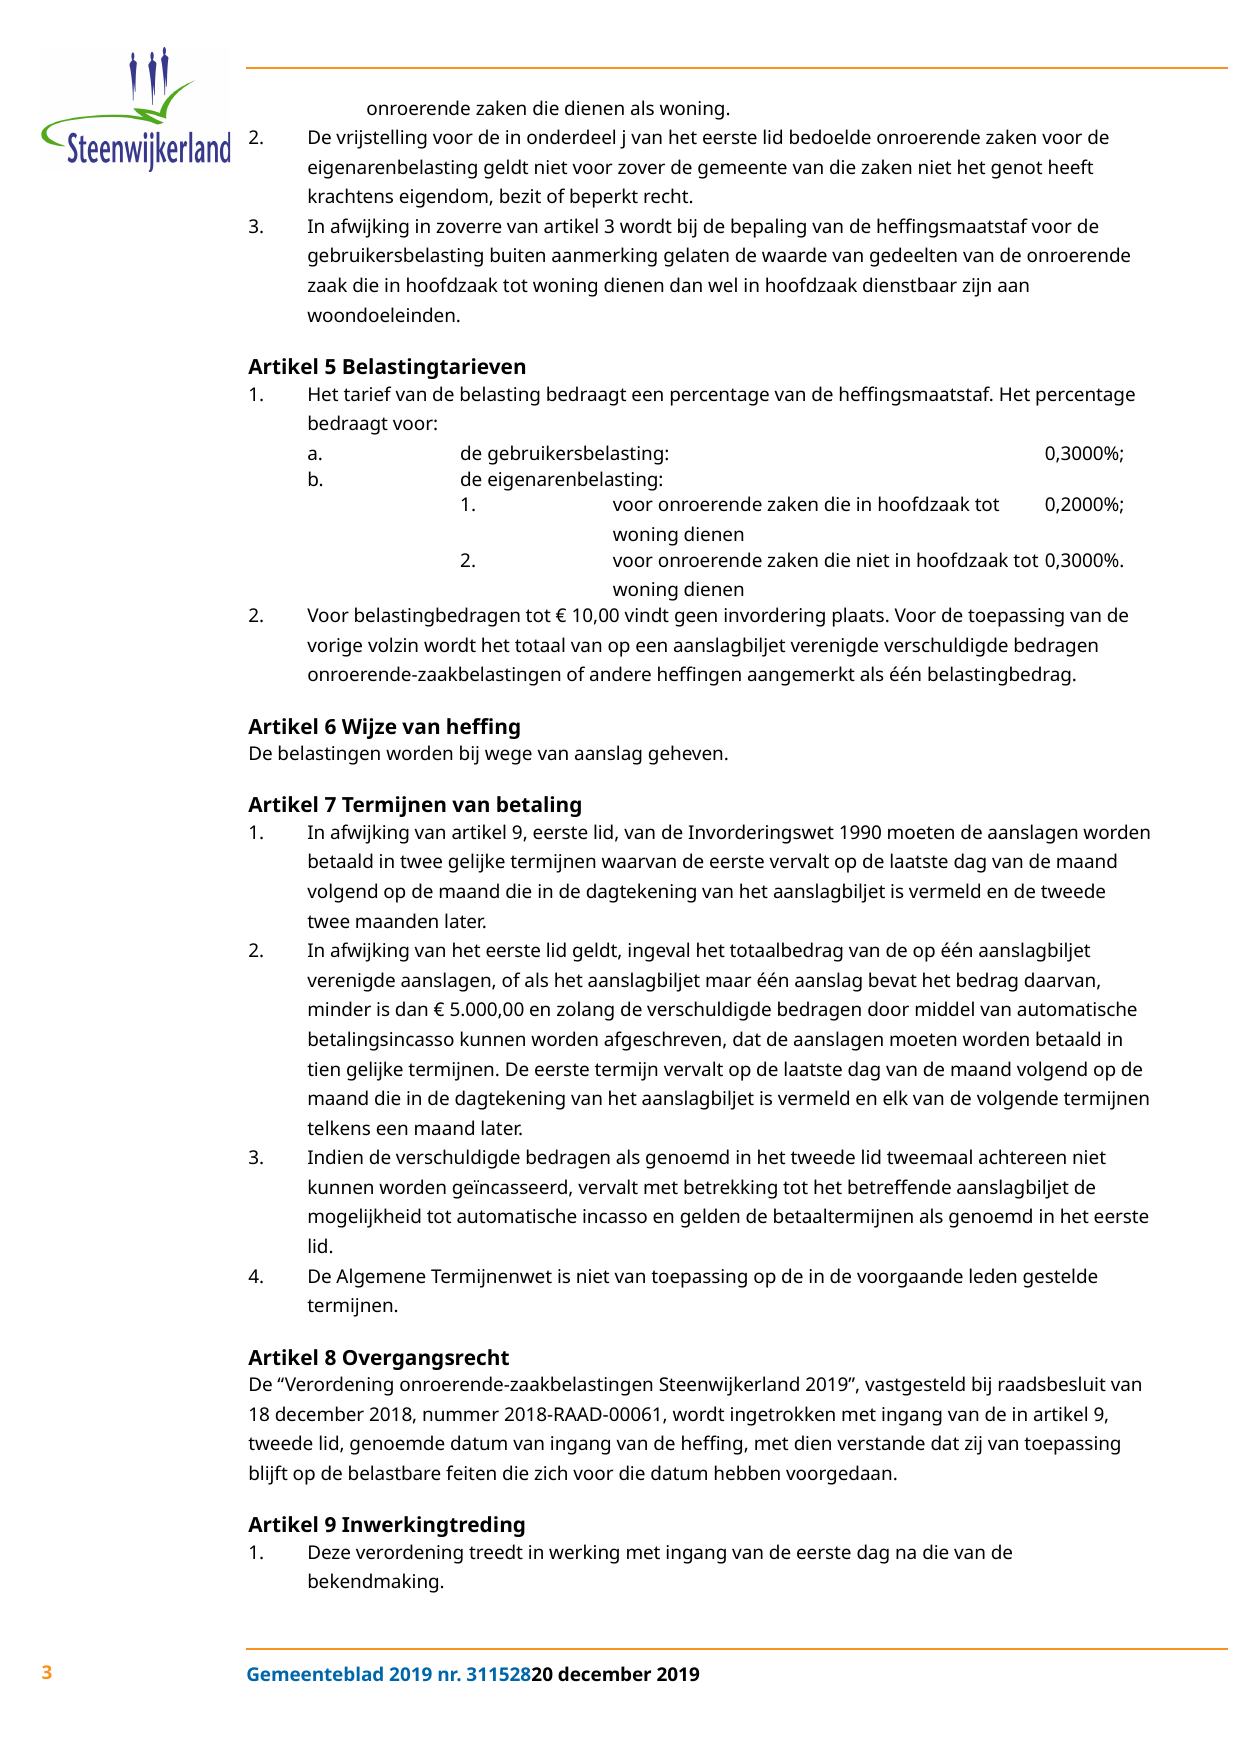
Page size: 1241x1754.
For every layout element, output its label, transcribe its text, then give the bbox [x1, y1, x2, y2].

table_cell 1. [460, 491, 613, 547]
list Het tarief van de belasting bedraagt een percentage van de heffingsmaatstaf. Het percentage bedraagt voor: [248, 381, 1152, 436]
table_header de gebruikersbelasting: [460, 440, 1044, 466]
text Artikel 5 Belastingtarieven [248, 352, 1152, 381]
table_cell de eigenarenbelasting: [460, 466, 1044, 491]
table_cell 0,2000%; [1045, 491, 1211, 547]
list Voor belastingbedragen tot € 10,00 vindt geen invordering plaats. Voor de toepassing van de vorige volzin wordt het totaal van op een aanslagbiljet verenigde verschuldigde bedragen onroerende-zaakbelastingen of andere heffingen aangemerkt als één belastingbedrag. [248, 602, 1152, 687]
text De belastingen worden bij wege van aanslag geheven. [248, 740, 1152, 766]
table_header 0,3000%; [1045, 440, 1211, 466]
table_cell [307, 491, 460, 547]
text Artikel 8 Overgangsrecht [248, 1343, 1152, 1371]
picture [41, 47, 231, 172]
list In afwijking in zoverre van artikel 3 wordt bij de bepaling van de heffingsmaatstaf voor de gebruikersbelasting buiten aanmerking gelaten de waarde van gedeelten van de onroerende zaak die in hoofdzaak tot woning dienen dan wel in hoofdzaak dienstbaar zijn aan woondoeleinden. [248, 213, 1152, 328]
table_cell b. [307, 466, 460, 491]
table_cell 0,3000%. [1045, 547, 1211, 602]
list In afwijking van artikel 9, eerste lid, van de Invorderingswet 1990 moeten de aanslagen worden betaald in twee gelijke termijnen waarvan de eerste vervalt op de laatste dag van de maand volgend op de maand die in de dagtekening van het aanslagbiljet is vermeld en de tweede twee maanden later. [248, 819, 1152, 933]
table_cell 2. [460, 547, 613, 602]
table_cell voor onroerende zaken die in hoofdzaak tot woning dienen [613, 491, 1044, 547]
text Artikel 6 Wijze van heffing [248, 712, 1152, 740]
table_cell [307, 547, 460, 602]
text De “Verordening onroerende-zaakbelastingen Steenwijkerland 2019”, vastgesteld bij raadsbesluit van 18 december 2018, nummer 2018-RAAD-00061, wordt ingetrokken met ingang van de in artikel 9, tweede lid, genoemde datum van ingang van de heffing, met dien verstande dat zij van toepassing blijft op de belastbare feiten die zich voor die datum hebben voorgedaan. [248, 1371, 1152, 1486]
list onroerende zaken die dienen als woning. [307, 95, 1152, 121]
list De vrijstelling voor de in onderdeel j van het eerste lid bedoelde onroerende zaken voor de eigenarenbelasting geldt niet voor zover de gemeente van die zaken niet het genot heeft krachtens eigendom, bezit of beperkt recht. [248, 124, 1152, 209]
table_cell voor onroerende zaken die niet in hoofdzaak tot woning dienen [613, 547, 1044, 602]
list De Algemene Termijnenwet is niet van toepassing op de in de voorgaande leden gestelde termijnen. [248, 1263, 1152, 1318]
table_cell [1045, 466, 1211, 491]
list Indien de verschuldigde bedragen als genoemd in het tweede lid tweemaal achtereen niet kunnen worden geïncasseerd, vervalt met betrekking tot het betreffende aanslagbiljet de mogelijkheid tot automatische incasso en gelden de betaaltermijnen als genoemd in het eerste lid. [248, 1144, 1152, 1259]
text Artikel 9 Inwerkingtreding [248, 1510, 1152, 1539]
list In afwijking van het eerste lid geldt, ingeval het totaalbedrag van de op één aanslagbiljet verenigde aanslagen, of als het aanslagbiljet maar één aanslag bevat het bedrag daarvan, minder is dan € 5.000,00 en zolang de verschuldigde bedragen door middel van automatische betalingsincasso kunnen worden afgeschreven, dat de aanslagen moeten worden betaald in tien gelijke termijnen. De eerste termijn vervalt op de laatste dag van de maand volgend op de maand die in de dagtekening van het aanslagbiljet is vermeld en elk van de volgende termijnen telkens een maand later. [248, 937, 1152, 1141]
text Artikel 7 Termijnen van betaling [248, 791, 1152, 819]
list Deze verordening treedt in werking met ingang van de eerste dag na die van de bekendmaking. [248, 1539, 1152, 1594]
table_header a. [307, 440, 460, 466]
